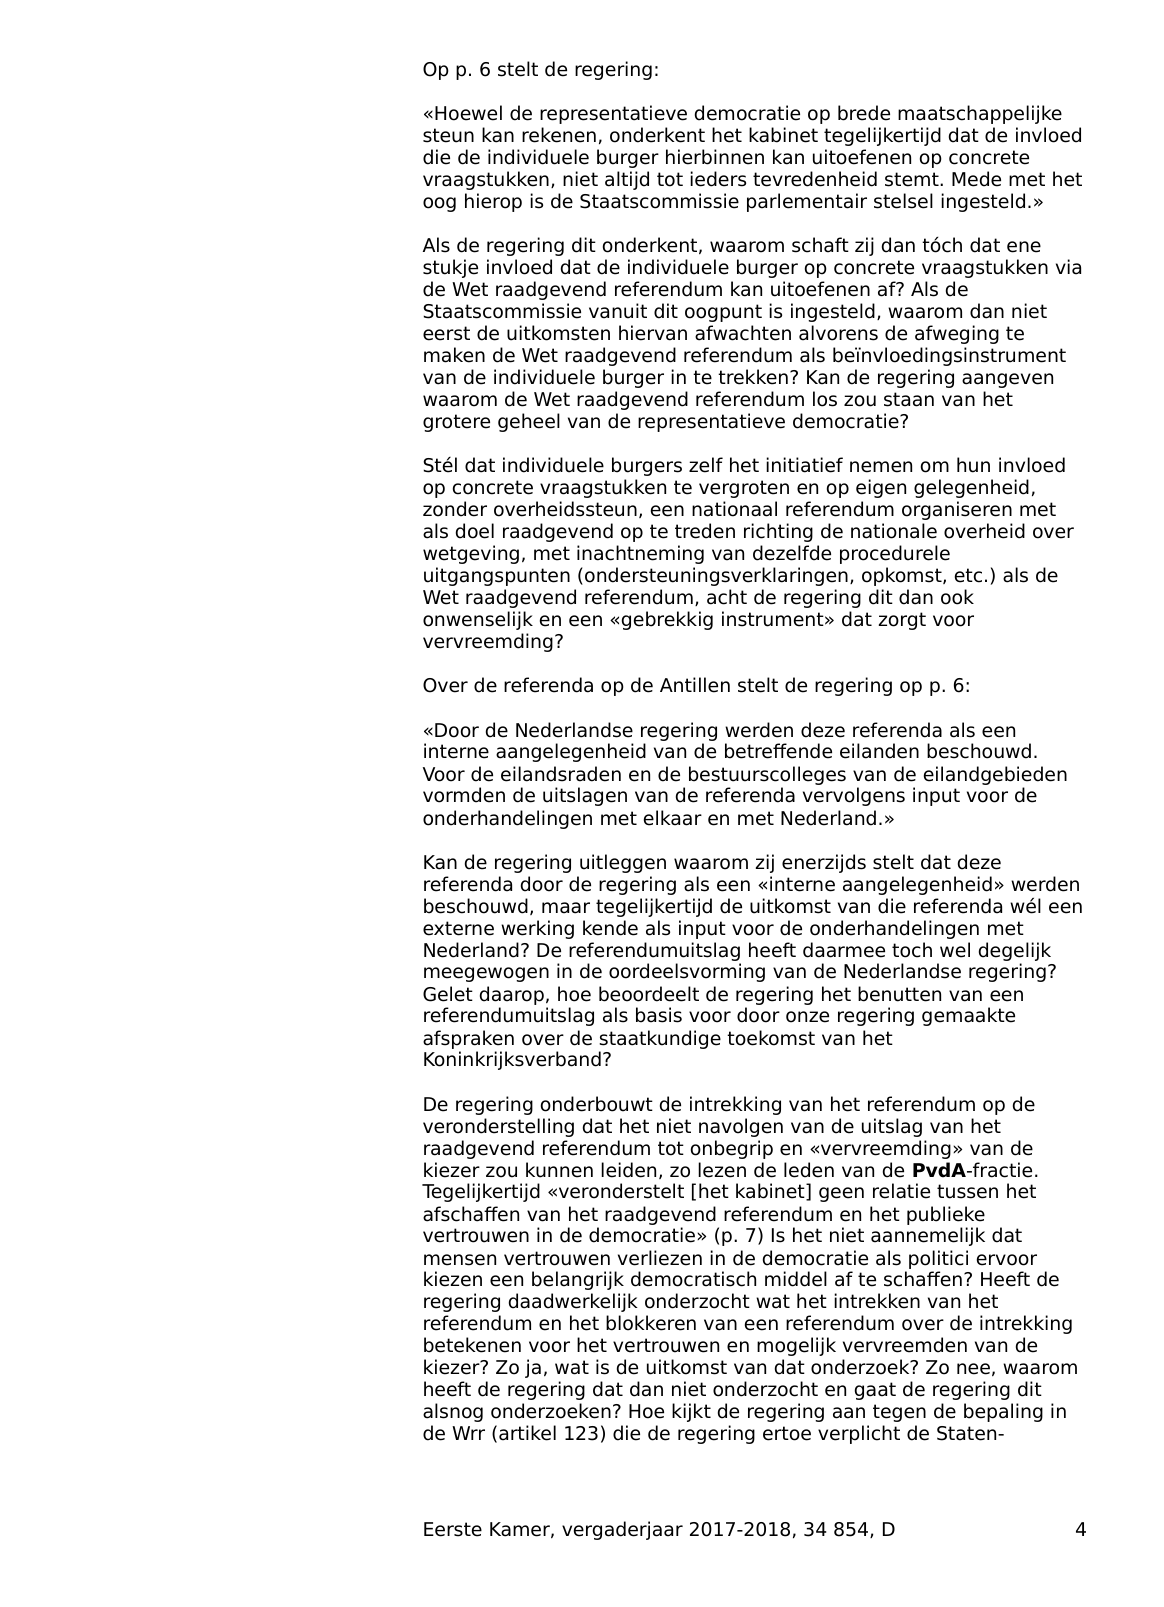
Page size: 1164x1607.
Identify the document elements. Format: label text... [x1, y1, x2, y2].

text Als de regering dit onderkent, waarom schaft zij dan tóch dat ene stukje invloed dat de individuele burger op concrete vraagstukken via de Wet raadgevend referendum kan uitoefenen af? Als de Staatscommissie vanuit dit oogpunt is ingesteld, waarom dan niet eerst de uitkomsten hiervan afwachten alvorens de afweging te maken de Wet raadgevend referendum als beïnvloedingsinstrument van de individuele burger in te trekken? Kan de regering aangeven waarom de Wet raadgevend referendum los zou staan van het grotere geheel van de representatieve democratie? [422, 235, 1087, 433]
text «Door de Nederlandse regering werden deze referenda als een interne aangelegenheid van de betreffende eilanden beschouwd. Voor de eilandsraden en de bestuurscolleges van de eilandgebieden vormden de uitslagen van de referenda vervolgens input voor de onderhandelingen met elkaar en met Nederland.» [422, 719, 1087, 829]
text Op p. 6 stelt de regering: [422, 59, 1087, 81]
text Over de referenda op de Antillen stelt de regering op p. 6: [422, 675, 1087, 697]
text «Hoewel de representatieve democratie op brede maatschappelijke steun kan rekenen, onderkent het kabinet tegelijkertijd dat de invloed die de individuele burger hierbinnen kan uitoefenen op concrete vraagstukken, niet altijd tot ieders tevredenheid stemt. Mede met het oog hierop is de Staatscommissie parlementair stelsel ingesteld.» [422, 103, 1087, 213]
text Stél dat individuele burgers zelf het initiatief nemen om hun invloed op concrete vraagstukken te vergroten en op eigen gelegenheid, zonder overheidssteun, een nationaal referendum organiseren met als doel raadgevend op te treden richting de nationale overheid over wetgeving, met inachtneming van dezelfde procedurele uitgangspunten (ondersteuningsverklaringen, opkomst, etc.) als de Wet raadgevend referendum, acht de regering dit dan ook onwenselijk en een «gebrekkig instrument» dat zorgt voor vervreemding? [422, 455, 1087, 653]
text Kan de regering uitleggen waarom zij enerzijds stelt dat deze referenda door de regering als een «interne aangelegenheid» werden beschouwd, maar tegelijkertijd de uitkomst van die referenda wél een externe werking kende als input voor de onderhandelingen met Nederland? De referendumuitslag heeft daarmee toch wel degelijk meegewogen in de oordeelsvorming van de Nederlandse regering? Gelet daarop, hoe beoordeelt de regering het benutten van een referendumuitslag als basis voor door onze regering gemaakte afspraken over de staatkundige toekomst van het Koninkrijksverband? [422, 852, 1087, 1071]
text De regering onderbouwt de intrekking van het referendum op de veronderstelling dat het niet navolgen van de uitslag van het raadgevend referendum tot onbegrip en «vervreemding» van de kiezer zou kunnen leiden, zo lezen de leden van de PvdA-fractie. Tegelijkertijd «veronderstelt [het kabinet] geen relatie tussen het afschaffen van het raadgevend referendum en het publieke vertrouwen in de democratie» (p. 7) Is het niet aannemelijk dat mensen vertrouwen verliezen in de democratie als politici ervoor kiezen een belangrijk democratisch middel af te schaffen? Heeft de regering daadwerkelijk onderzocht wat het intrekken van het referendum en het blokkeren van een referendum over de intrekking betekenen voor het vertrouwen en mogelijk vervreemden van de kiezer? Zo ja, wat is de uitkomst van dat onderzoek? Zo nee, waarom heeft de regering dat dan niet onderzocht en gaat de regering dit alsnog onderzoeken? Hoe kijkt de regering aan tegen de bepaling in de Wrr (artikel 123) die de regering ertoe verplicht de Staten- [422, 1093, 1087, 1445]
